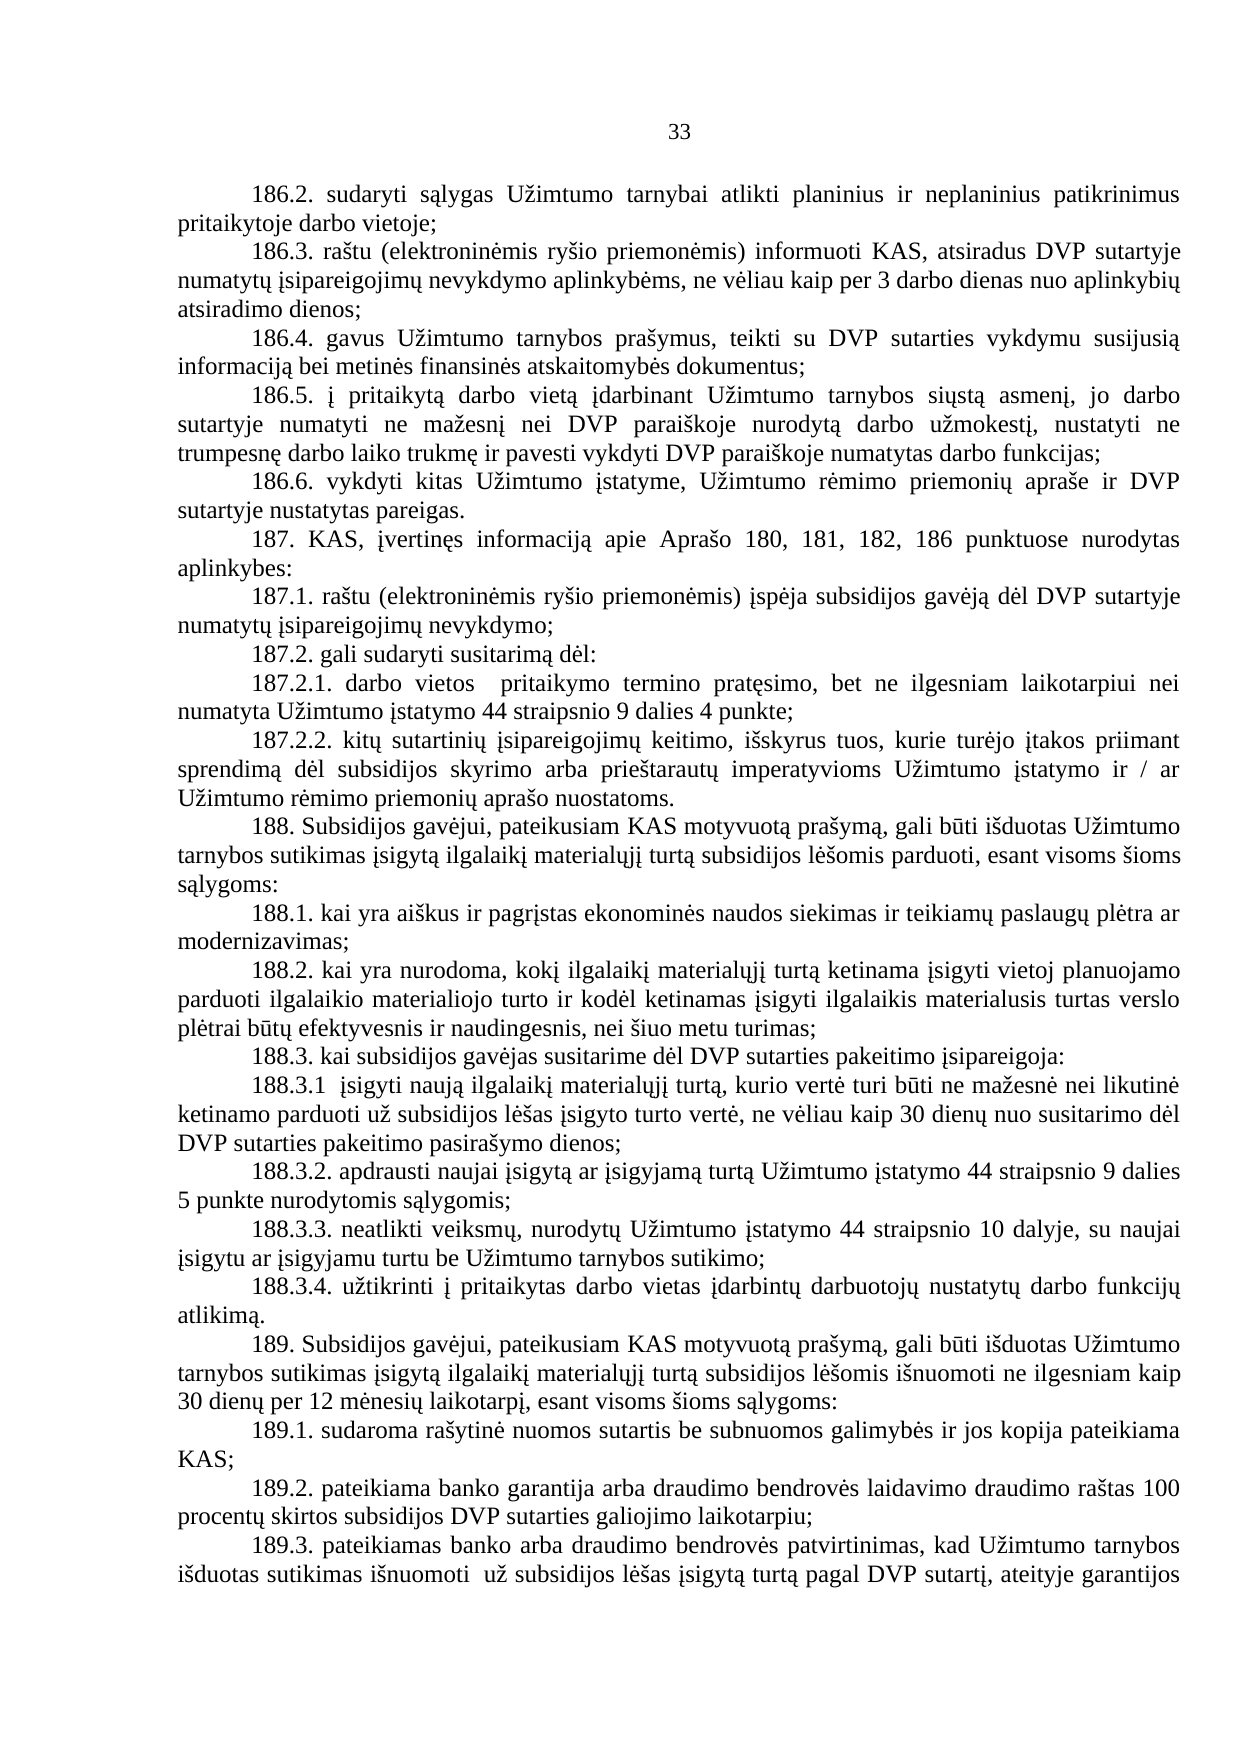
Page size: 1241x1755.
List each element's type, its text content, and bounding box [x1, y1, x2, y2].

text 186.5. į pritaikytą darbo vietą įdarbinant Užimtumo tarnybos siųstą asmenį, jo darbo sutartyje numatyti ne mažesnį nei DVP paraiškoje nurodytą darbo užmokestį, nustatyti ne trumpesnę darbo laiko trukmę ir pavesti vykdyti DVP paraiškoje numatytas darbo funkcijas; [177, 380, 1181, 466]
text 188.3.1 įsigyti naują ilgalaikį materialųjį turtą, kurio vertė turi būti ne mažesnė nei likutinė ketinamo parduoti už subsidijos lėšas įsigyto turto vertė, ne vėliau kaip 30 dienų nuo susitarimo dėl DVP sutarties pakeitimo pasirašymo dienos; [177, 1070, 1181, 1156]
text 188.2. kai yra nurodoma, kokį ilgalaikį materialųjį turtą ketinama įsigyti vietoj planuojamo parduoti ilgalaikio materialiojo turto ir kodėl ketinamas įsigyti ilgalaikis materialusis turtas verslo plėtrai būtų efektyvesnis ir naudingesnis, nei šiuo metu turimas; [177, 955, 1181, 1041]
text 189.1. sudaroma rašytinė nuomos sutartis be subnuomos galimybės ir jos kopija pateikiama KAS; [177, 1415, 1181, 1473]
text 187. KAS, įvertinęs informaciją apie Aprašo 180, 181, 182, 186 punktuose nurodytas aplinkybes: [177, 524, 1181, 581]
text 188.3.2. apdrausti naujai įsigytą ar įsigyjamą turtą Užimtumo įstatymo 44 straipsnio 9 dalies 5 punkte nurodytomis sąlygomis; [177, 1156, 1181, 1214]
text 188.3. kai subsidijos gavėjas susitarime dėl DVP sutarties pakeitimo įsipareigoja: [177, 1041, 1181, 1070]
text 187.2. gali sudaryti susitarimą dėl: [177, 639, 1181, 668]
text 187.1. raštu (elektroninėmis ryšio priemonėmis) įspėja subsidijos gavėją dėl DVP sutartyje numatytų įsipareigojimų nevykdymo; [177, 581, 1181, 639]
text 186.2. sudaryti sąlygas Užimtumo tarnybai atlikti planinius ir neplaninius patikrinimus pritaikytoje darbo vietoje; [177, 179, 1181, 236]
text 189.2. pateikiama banko garantija arba draudimo bendrovės laidavimo draudimo raštas 100 procentų skirtos subsidijos DVP sutarties galiojimo laikotarpiu; [177, 1473, 1181, 1530]
text 186.4. gavus Užimtumo tarnybos prašymus, teikti su DVP sutarties vykdymu susijusią informaciją bei metinės finansinės atskaitomybės dokumentus; [177, 323, 1181, 380]
text 186.6. vykdyti kitas Užimtumo įstatyme, Užimtumo rėmimo priemonių apraše ir DVP sutartyje nustatytas pareigas. [177, 466, 1181, 524]
text 187.2.1. darbo vietos pritaikymo termino pratęsimo, bet ne ilgesniam laikotarpiui nei numatyta Užimtumo įstatymo 44 straipsnio 9 dalies 4 punkte; [177, 668, 1181, 725]
text 189. Subsidijos gavėjui, pateikusiam KAS motyvuotą prašymą, gali būti išduotas Užimtumo tarnybos sutikimas įsigytą ilgalaikį materialųjį turtą subsidijos lėšomis išnuomoti ne ilgesniam kaip 30 dienų per 12 mėnesių laikotarpį, esant visoms šioms sąlygoms: [177, 1329, 1181, 1415]
text 187.2.2. kitų sutartinių įsipareigojimų keitimo, išskyrus tuos, kurie turėjo įtakos priimant sprendimą dėl subsidijos skyrimo arba prieštarautų imperatyvioms Užimtumo įstatymo ir / ar Užimtumo rėmimo priemonių aprašo nuostatoms. [177, 725, 1181, 811]
text 188.3.4. užtikrinti į pritaikytas darbo vietas įdarbintų darbuotojų nustatytų darbo funkcijų atlikimą. [177, 1271, 1181, 1329]
text 188.1. kai yra aiškus ir pagrįstas ekonominės naudos siekimas ir teikiamų paslaugų plėtra ar modernizavimas; [177, 898, 1181, 955]
text 189.3. pateikiamas banko arba draudimo bendrovės patvirtinimas, kad Užimtumo tarnybos išduotas sutikimas išnuomoti už subsidijos lėšas įsigytą turtą pagal DVP sutartį, ateityje garantijos [177, 1530, 1181, 1588]
text 188.3.3. neatlikti veiksmų, nurodytų Užimtumo įstatymo 44 straipsnio 10 dalyje, su naujai įsigytu ar įsigyjamu turtu be Užimtumo tarnybos sutikimo; [177, 1214, 1181, 1271]
text 188. Subsidijos gavėjui, pateikusiam KAS motyvuotą prašymą, gali būti išduotas Užimtumo tarnybos sutikimas įsigytą ilgalaikį materialųjį turtą subsidijos lėšomis parduoti, esant visoms šioms sąlygoms: [177, 811, 1181, 898]
text 186.3. raštu (elektroninėmis ryšio priemonėmis) informuoti KAS, atsiradus DVP sutartyje numatytų įsipareigojimų nevykdymo aplinkybėms, ne vėliau kaip per 3 darbo dienas nuo aplinkybių atsiradimo dienos; [177, 236, 1181, 323]
